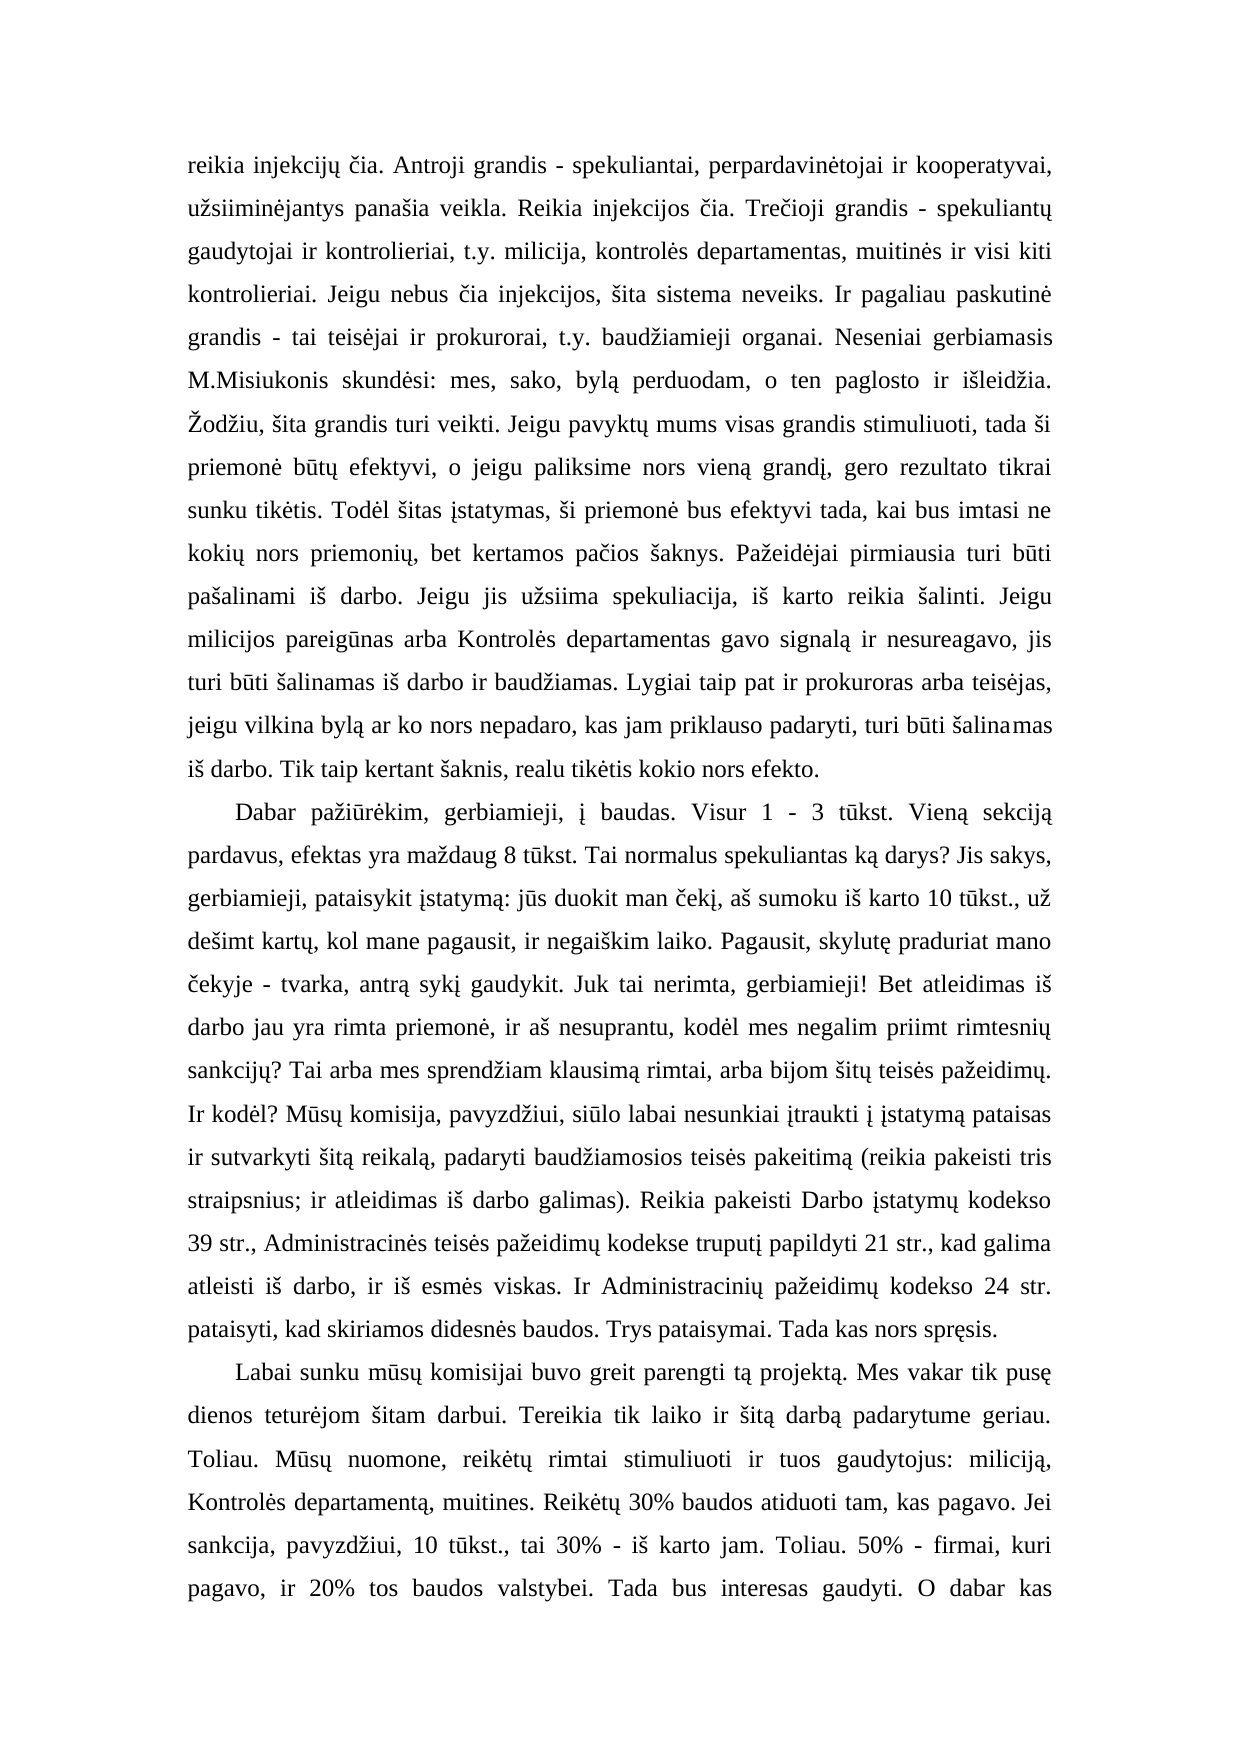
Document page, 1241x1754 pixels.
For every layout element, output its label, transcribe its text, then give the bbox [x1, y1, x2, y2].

text reikia injekcijų čia. Antroji grandis - spe­kuliantai, perpardavinėtojai ir kooperatyvai, užsiiminėjantys panašia veikla. Reikia injekcijos čia. Trečioji grandis - spekuliantų gaudytojai ir kontrolie­riai, t.y. milicija, kontrolės departamentas, muitinės ir visi kiti kontrolieriai. Jeigu nebus čia injekcijos, šita sistema neveiks. Ir pagaliau paskutinė gran­dis - tai teisėjai ir prokurorai, t.y. baudžiamieji organai. Neseniai gerbiama­sis M.Misiukonis skundėsi: mes, sako, bylą perduodam, o ten paglosto ir išleidžia. Žodžiu, šita grandis turi veikti. Jeigu pavyktų mums visas grandis stimuliuoti, tada ši priemonė būtų efektyvi, o jeigu paliksime nors vieną grandį, gero rezultato tikrai sunku tikėtis. Todėl šitas įstatymas, ši priemonė bus efektyvi tada, kai bus imtasi ne kokių nors priemonių, bet kertamos pačios šaknys. Pažeidėjai pirmiausia turi būti pašalinami iš darbo. Jeigu jis užsiima spekuliacija, iš karto reikia šalinti. Jeigu milicijos pareigūnas arba Kontrolės departamentas gavo signalą ir nesureagavo, jis turi būti šalinamas iš darbo ir baudžiamas. Lygiai taip pat ir prokuroras arba teisėjas, jeigu vilkina bylą ar ko nors nepadaro, kas jam priklauso padaryti, turi būti šalina­mas iš darbo. Tik taip kertant šaknis, realu tikėtis kokio nors efekto. [187, 150, 1053, 782]
text Dabar pažiūrėkim, gerbiamieji, į baudas. Visur 1 - 3 tūkst. Vieną sekciją pardavus, efektas yra maždaug 8 tūkst. Tai normalus spekuliantas ką darys? Jis sakys, gerbiamieji, pataisykit įstatymą: jūs duokit man čekį, aš sumoku iš karto 10 tūkst., už dešimt kartų, kol mane pagausit, ir negaiškim laiko. Pagausit, skylutę praduriat mano čekyje - tvarka, antrą sykį gaudykit. Juk tai nerimta, gerbiamieji! Bet atleidimas iš darbo jau yra rimta priemonė, ir aš nesuprantu, kodėl mes negalim priimt rimtesnių sankcijų? Tai arba mes sprendžiam klausimą rimtai, arba bijom šitų teisės pažeidimų. Ir kodėl? Mūsų komisija, pavyzdžiui, siūlo labai nesunkiai įtraukti į įstatymą pataisas ir sutvarkyti šitą reikalą, padaryti baudžiamosios teisės pakeitimą (reikia pakeisti tris straipsnius; ir atleidimas iš darbo galimas). Reikia pakeisti Darbo įstatymų kodekso 39 str., Administracinės teisės pažeidimų kodekse truputį papildyti 21 str., kad galima atleisti iš darbo, ir iš esmės viskas. Ir Administracinių pažeidimų kodekso 24 str. pataisyti, kad skiriamos didesnės baudos. Trys pataisymai. Tada kas nors spręsis. [187, 797, 1053, 1343]
text Labai sunku mūsų komisijai buvo greit parengti tą projektą. Mes vakar tik pusę dienos teturėjom šitam darbui. Tereikia tik laiko ir šitą darbą padarytume geriau. Toliau. Mūsų nuomone, reikėtų rimtai stimuliuoti ir tuos gaudytojus: miliciją, Kontrolės departamentą, muitines. Reikėtų 30% baudos atiduoti tam, kas pagavo. Jei sankcija, pavyzdžiui, 10 tūkst., tai 30% - iš karto jam. Toliau. 50% - firmai, kuri pagavo, ir 20% tos baudos ­valstybei. Tada bus interesas gaudyti. O dabar kas [187, 1357, 1053, 1602]
